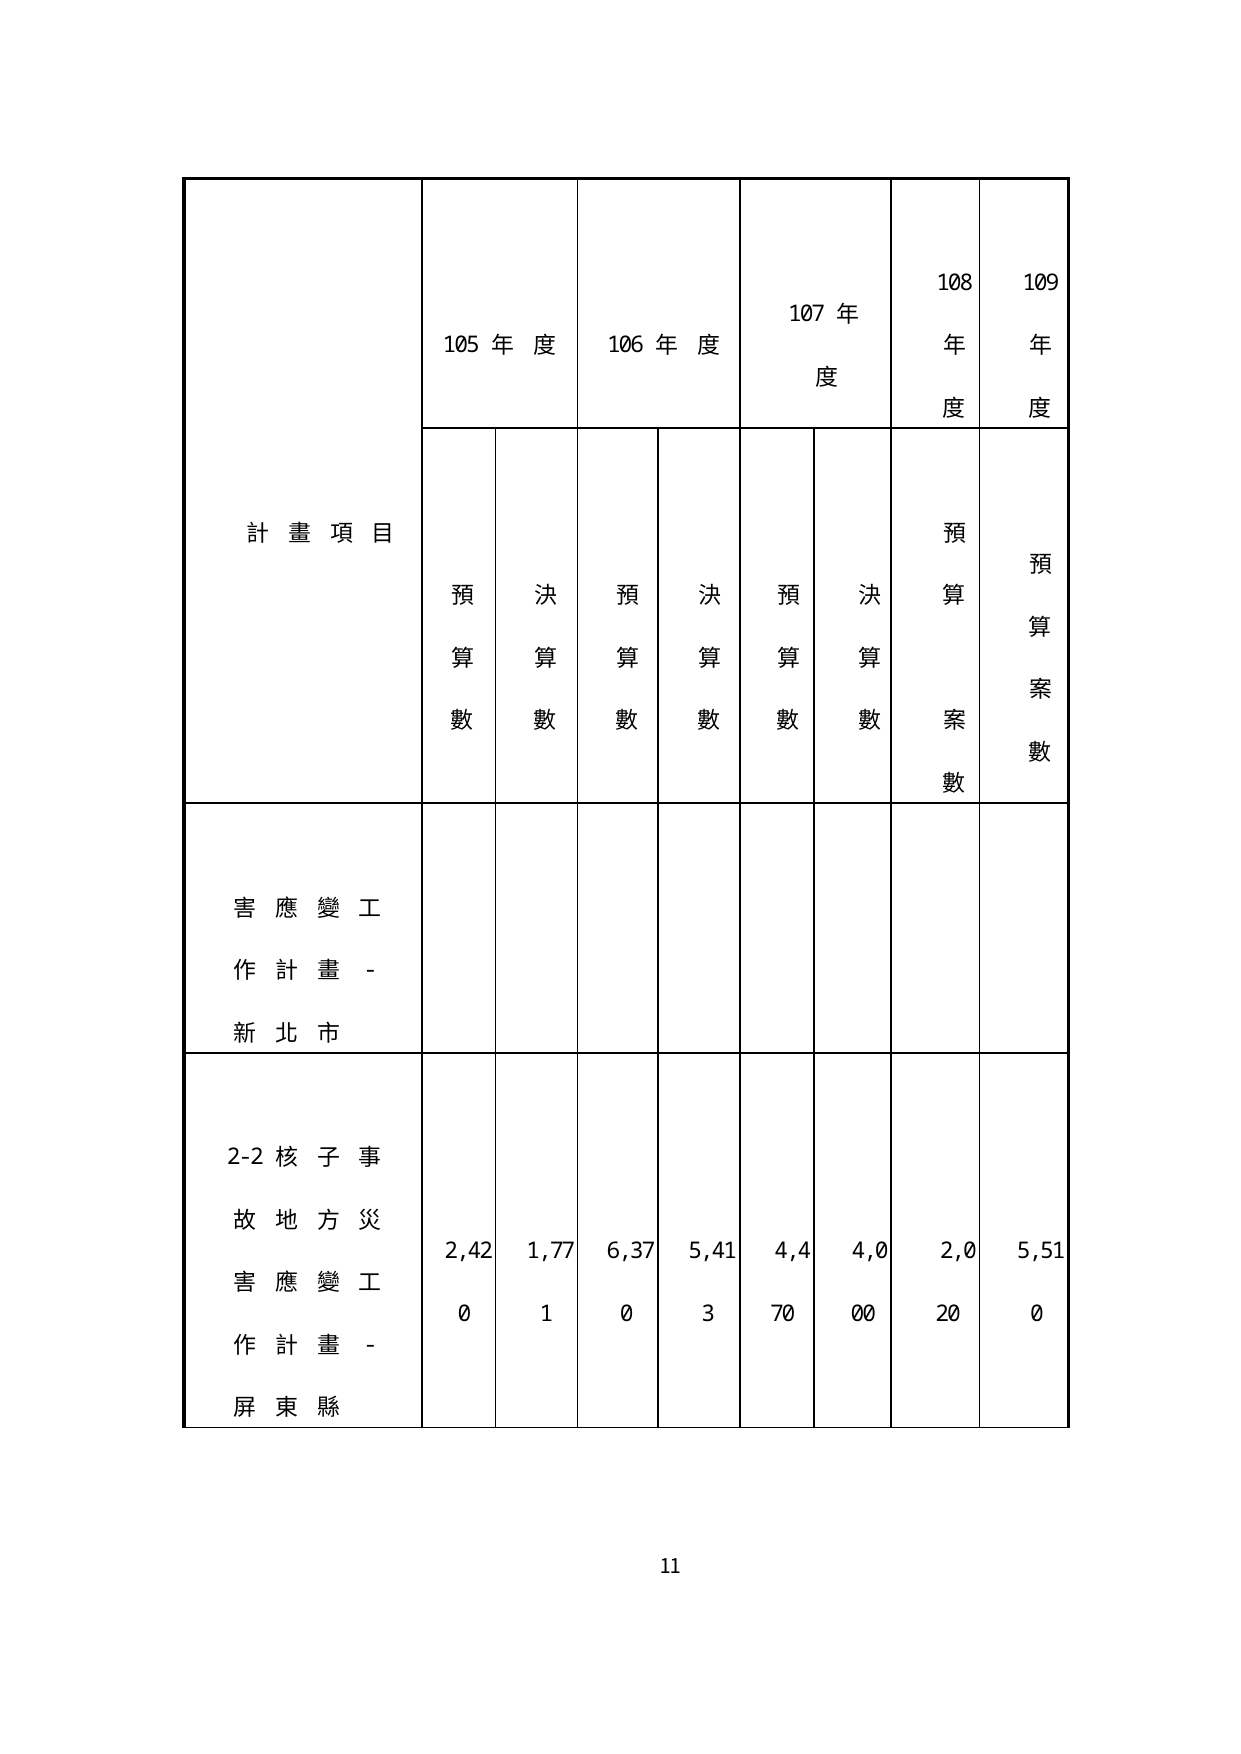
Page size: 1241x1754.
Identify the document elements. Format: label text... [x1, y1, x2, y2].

table_header 106年度 [578, 180, 739, 427]
table_cell 1,771 [496, 1054, 577, 1426]
table_header 計畫項目 [186, 180, 421, 802]
table_cell 6,370 [578, 1054, 657, 1426]
table_cell 預算數 [741, 429, 813, 802]
table_cell 5,413 [659, 1054, 739, 1426]
table_cell [741, 804, 813, 1052]
table_cell 預算 案數 [892, 429, 979, 802]
table_header 105年度 [423, 180, 577, 427]
table_cell [423, 804, 495, 1052]
table_cell 決算數 [815, 429, 890, 802]
table_cell [815, 804, 890, 1052]
table_cell 2,020 [892, 1054, 979, 1426]
table_header 108年度 [892, 180, 979, 427]
table_cell 2,420 [423, 1054, 495, 1426]
table_header 109年度 [980, 180, 1067, 427]
table_cell [496, 804, 577, 1052]
table_cell 4,000 [815, 1054, 890, 1426]
table_cell [892, 804, 979, 1052]
table_cell 預算數 [578, 429, 657, 802]
table_cell 害應變工作計畫-新北市 [186, 804, 421, 1052]
table_cell 4,470 [741, 1054, 813, 1426]
table_cell 5,510 [980, 1054, 1067, 1426]
table_cell 預算數 [423, 429, 495, 802]
table_header 107年度 [741, 180, 890, 427]
table_cell 2-2核子事故地方災害應變工作計畫-屏東縣 [186, 1054, 421, 1426]
table_cell [578, 804, 657, 1052]
table_cell [980, 804, 1067, 1052]
table_cell [659, 804, 739, 1052]
table_cell 決算數 [659, 429, 739, 802]
table_cell 決算數 [496, 429, 577, 802]
table_cell 預算 案數 [980, 429, 1067, 802]
